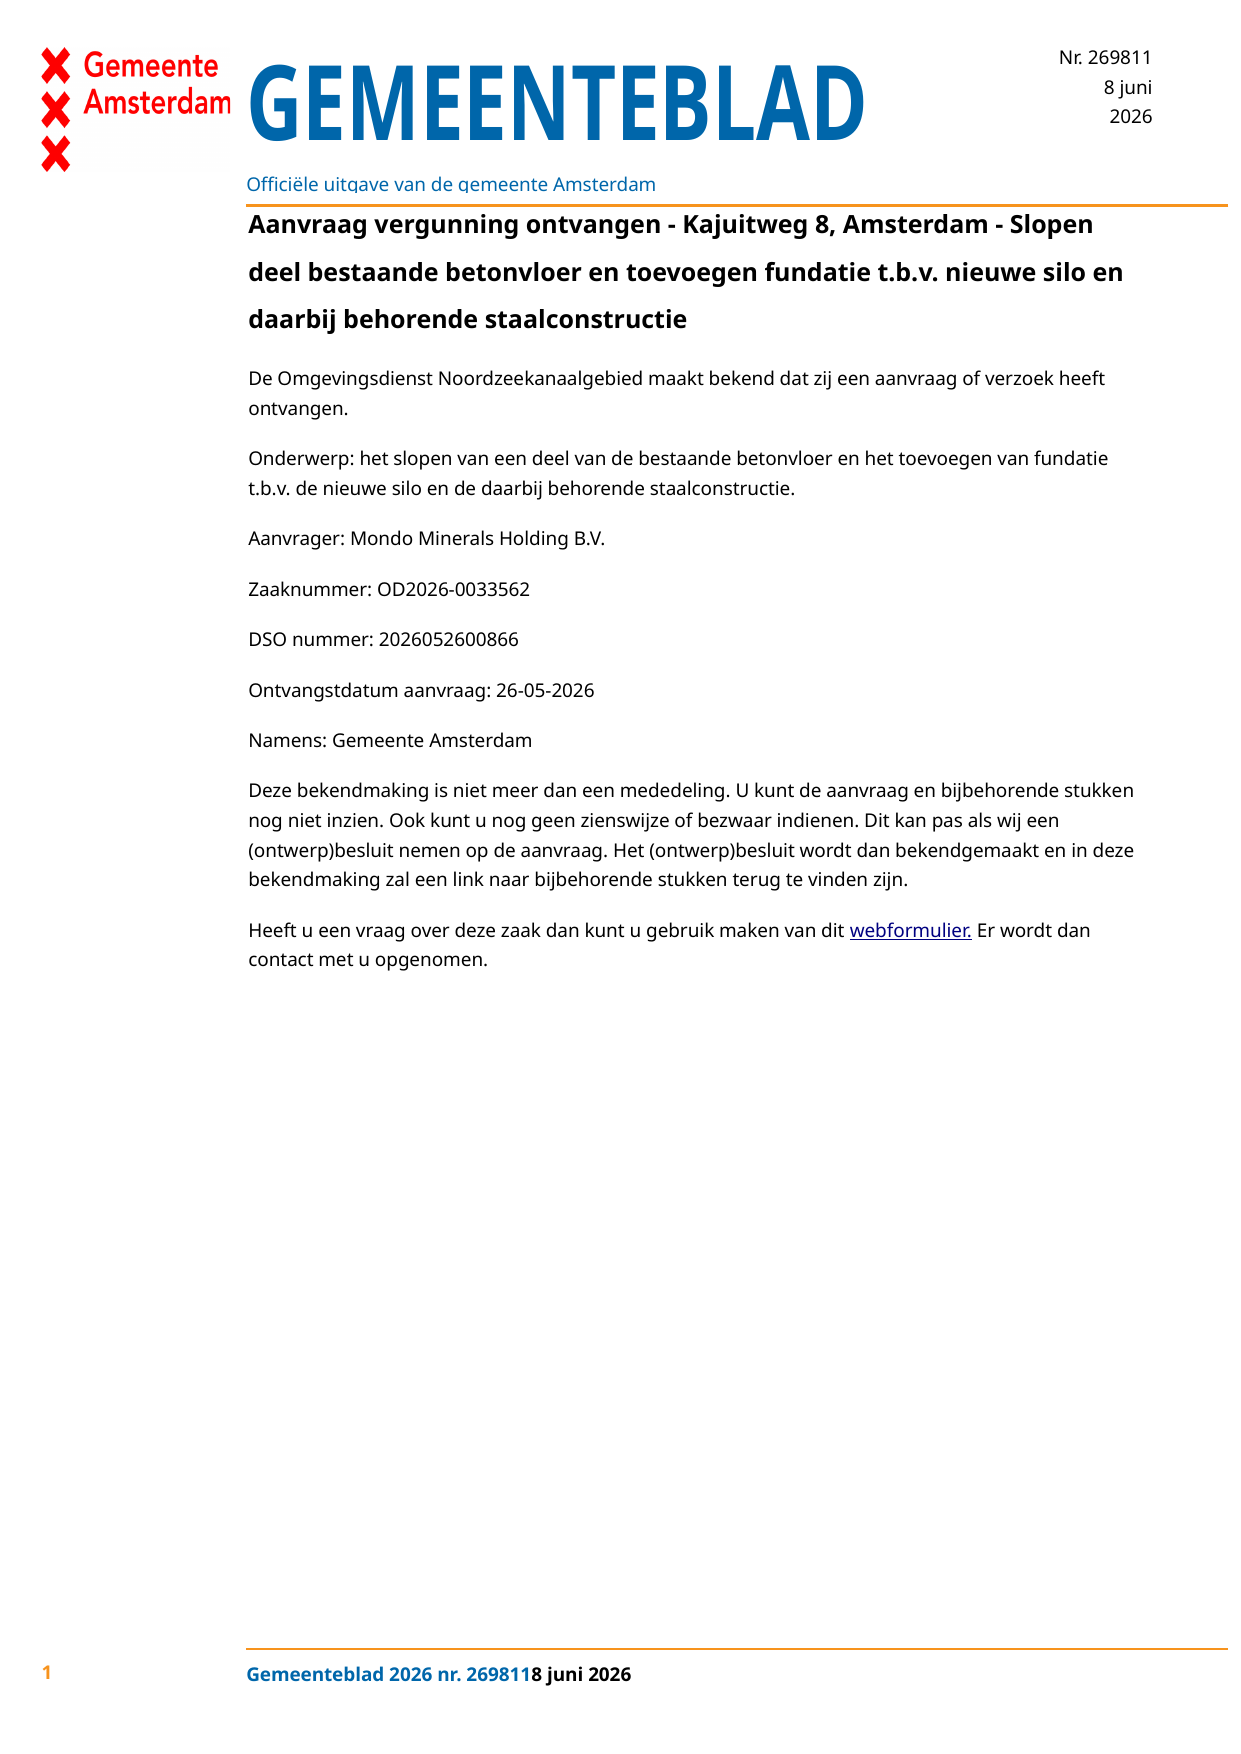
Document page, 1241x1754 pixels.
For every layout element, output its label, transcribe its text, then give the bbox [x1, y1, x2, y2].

text Namens: Gemeente Amsterdam [248, 727, 1152, 753]
text Deze bekendmaking is niet meer dan een mededeling. U kunt de aanvraag en bijbehorende stukken nog niet inzien. Ook kunt u nog geen zienswijze of bezwaar indienen. Dit kan pas als wij een (ontwerp)besluit nemen op de aanvraag. Het (ontwerp)besluit wordt dan bekendgemaakt en in deze bekendmaking zal een link naar bijbehorende stukken terug te vinden zijn. [248, 778, 1152, 892]
picture [41, 47, 231, 172]
text Onderwerp: het slopen van een deel van de bestaande betonvloer en het toevoegen van fundatie t.b.v. de nieuwe silo en de daarbij behorende staalconstructie. [248, 446, 1152, 501]
text Aanvraag vergunning ontvangen - Kajuitweg 8, Amsterdam - Slopen deel bestaande betonvloer en toevoegen fundatie t.b.v. nieuwe silo en daarbij behorende staalconstructie [248, 207, 1152, 336]
text Heeft u een vraag over deze zaak dan kunt u gebruik maken van dit webformulier. Er wordt dan contact met u opgenomen. [248, 917, 1152, 972]
text Aanvrager: Mondo Minerals Holding B.V. [248, 526, 1152, 551]
text Ontvangstdatum aanvraag: 26-05-2026 [248, 677, 1152, 702]
text Zaaknummer: OD2026-0033562 [248, 576, 1152, 602]
text De Omgevingsdienst Noordzeekanaalgebied maakt bekend dat zij een aanvraag of verzoek heeft ontvangen. [248, 366, 1152, 421]
text DSO nummer: 2026052600866 [248, 626, 1152, 652]
